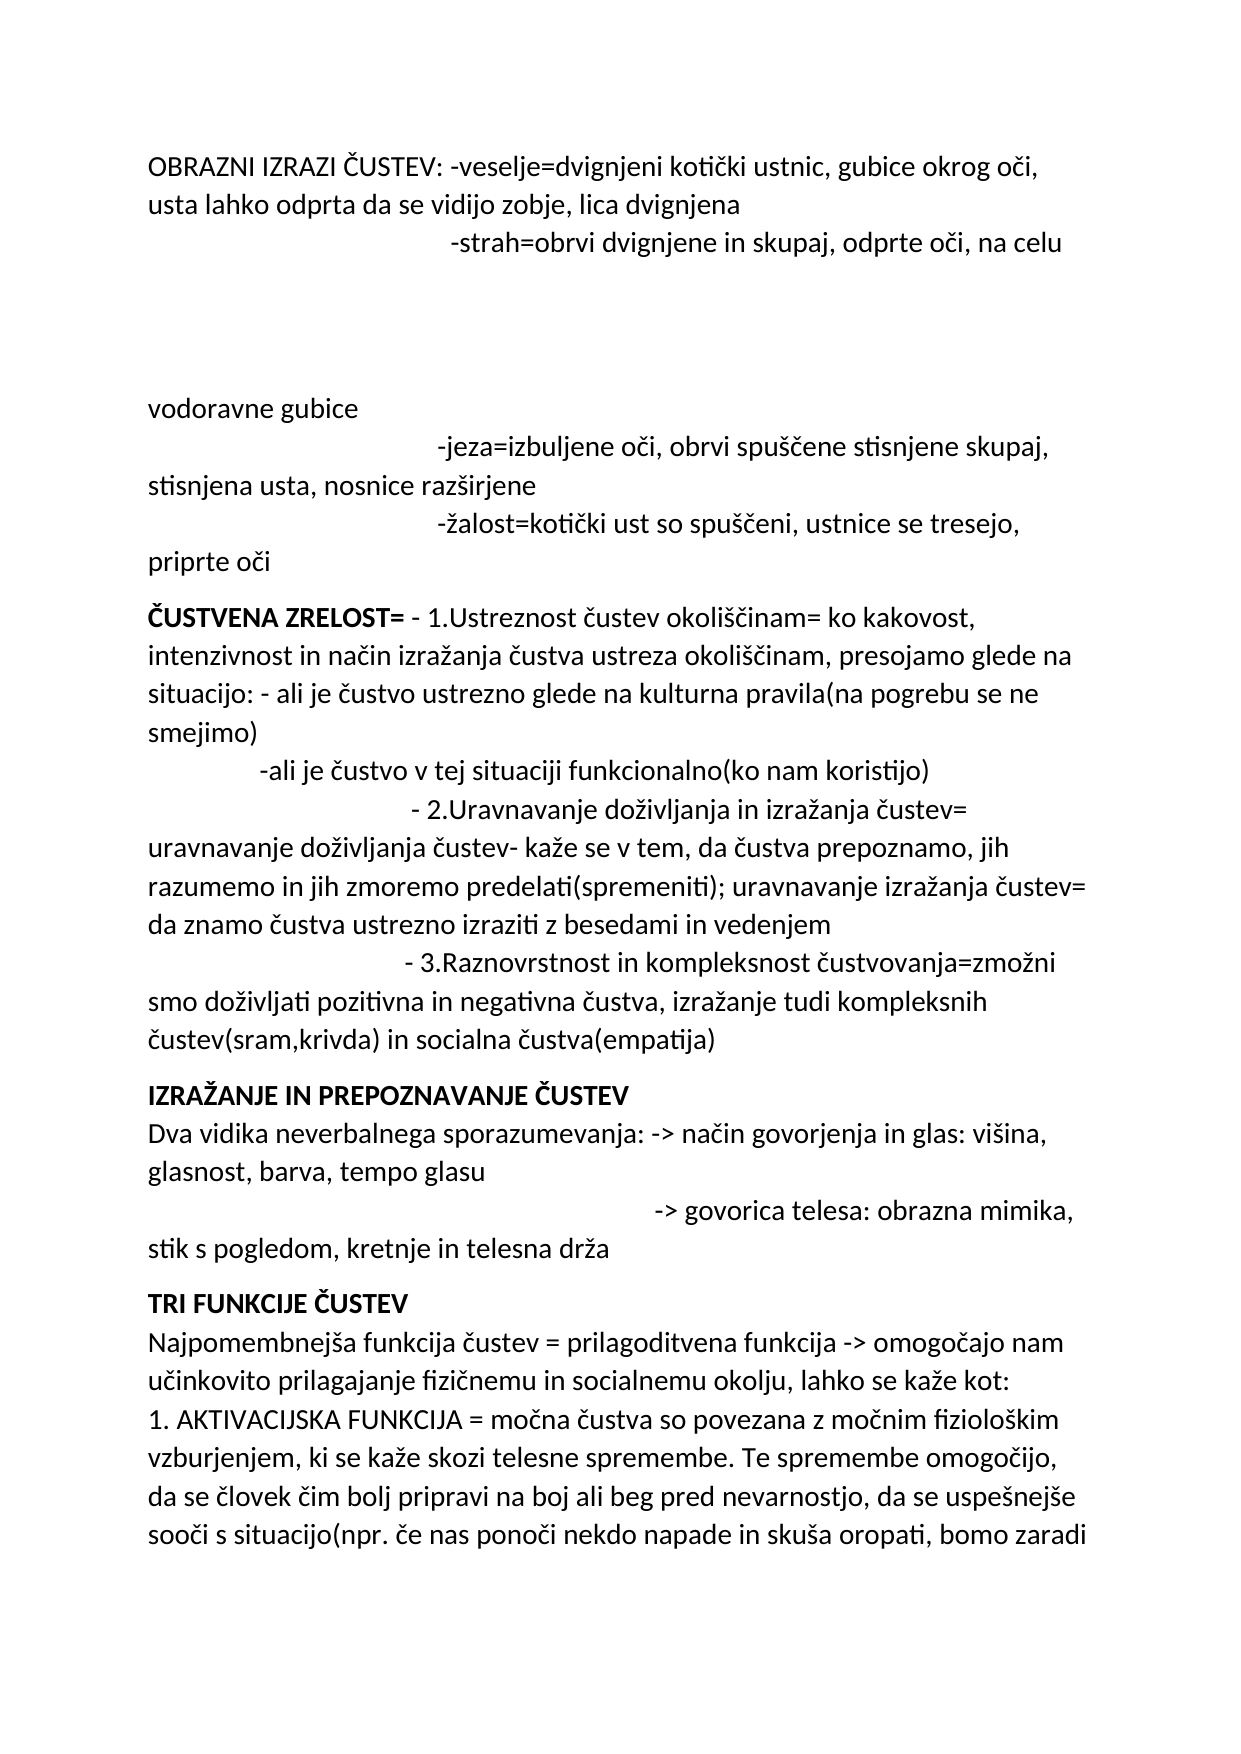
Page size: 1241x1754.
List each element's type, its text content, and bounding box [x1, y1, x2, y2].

text IZRAŽANJE IN PREPOZNAVANJE ČUSTEV Dva vidika neverbalnega sporazumevanja: -> način govorjenja in glas: višina, glasnost, barva, tempo glasu -> govorica telesa: obrazna mimika, stik s pogledom, kretnje in telesna drža [148, 1077, 1093, 1266]
text ČUSTVENA ZRELOST= - 1.Ustreznost čustev okoliščinam= ko kakovost, intenzivnost in način izražanja čustva ustreza okoliščinam, presojamo glede na situacijo: - ali je čustvo ustrezno glede na kulturna pravila(na pogrebu se ne smejimo) -ali je čustvo v tej situaciji funkcionalno(ko nam koristijo) - 2.Uravnavanje doživljanja in izražanja čustev= uravnavanje doživljanja čustev- kaže se v tem, da čustva prepoznamo, jih razumemo in jih zmoremo predelati(spremeniti); uravnavanje izražanja čustev= da znamo čustva ustrezno izraziti z besedami in vedenjem - 3.Raznovrstnost in kompleksnost čustvovanja=zmožni smo doživljati pozitivna in negativna čustva, izražanje tudi kompleksnih čustev(sram,krivda) in socialna čustva(empatija) [148, 599, 1093, 1057]
text TRI FUNKCIJE ČUSTEV Najpomembnejša funkcija čustev = prilagoditvena funkcija -> omogočajo nam učinkovito prilagajanje fizičnemu in socialnemu okolju, lahko se kaže kot: 1. AKTIVACIJSKA FUNKCIJA = močna čustva so povezana z močnim fiziološkim vzburjenjem, ki se kaže skozi telesne spremembe. Te spremembe omogočijo, da se človek čim bolj pripravi na boj ali beg pred nevarnostjo, da se uspešnejše sooči s situacijo(npr. če nas ponoči nekdo napade in skuša oropati, bomo zaradi [148, 1285, 1093, 1552]
text vodoravne gubice -jeza=izbuljene oči, obrvi spuščene stisnjene skupaj, stisnjena usta, nosnice razširjene -žalost=kotički ust so spuščeni, ustnice se tresejo, priprte oči [148, 390, 1093, 579]
text OBRAZNI IZRAZI ČUSTEV: -veselje=dvignjeni kotički ustnic, gubice okrog oči, usta lahko odprta da se vidijo zobje, lica dvignjena -strah=obrvi dvignjene in skupaj, odprte oči, na celu [148, 148, 1093, 260]
